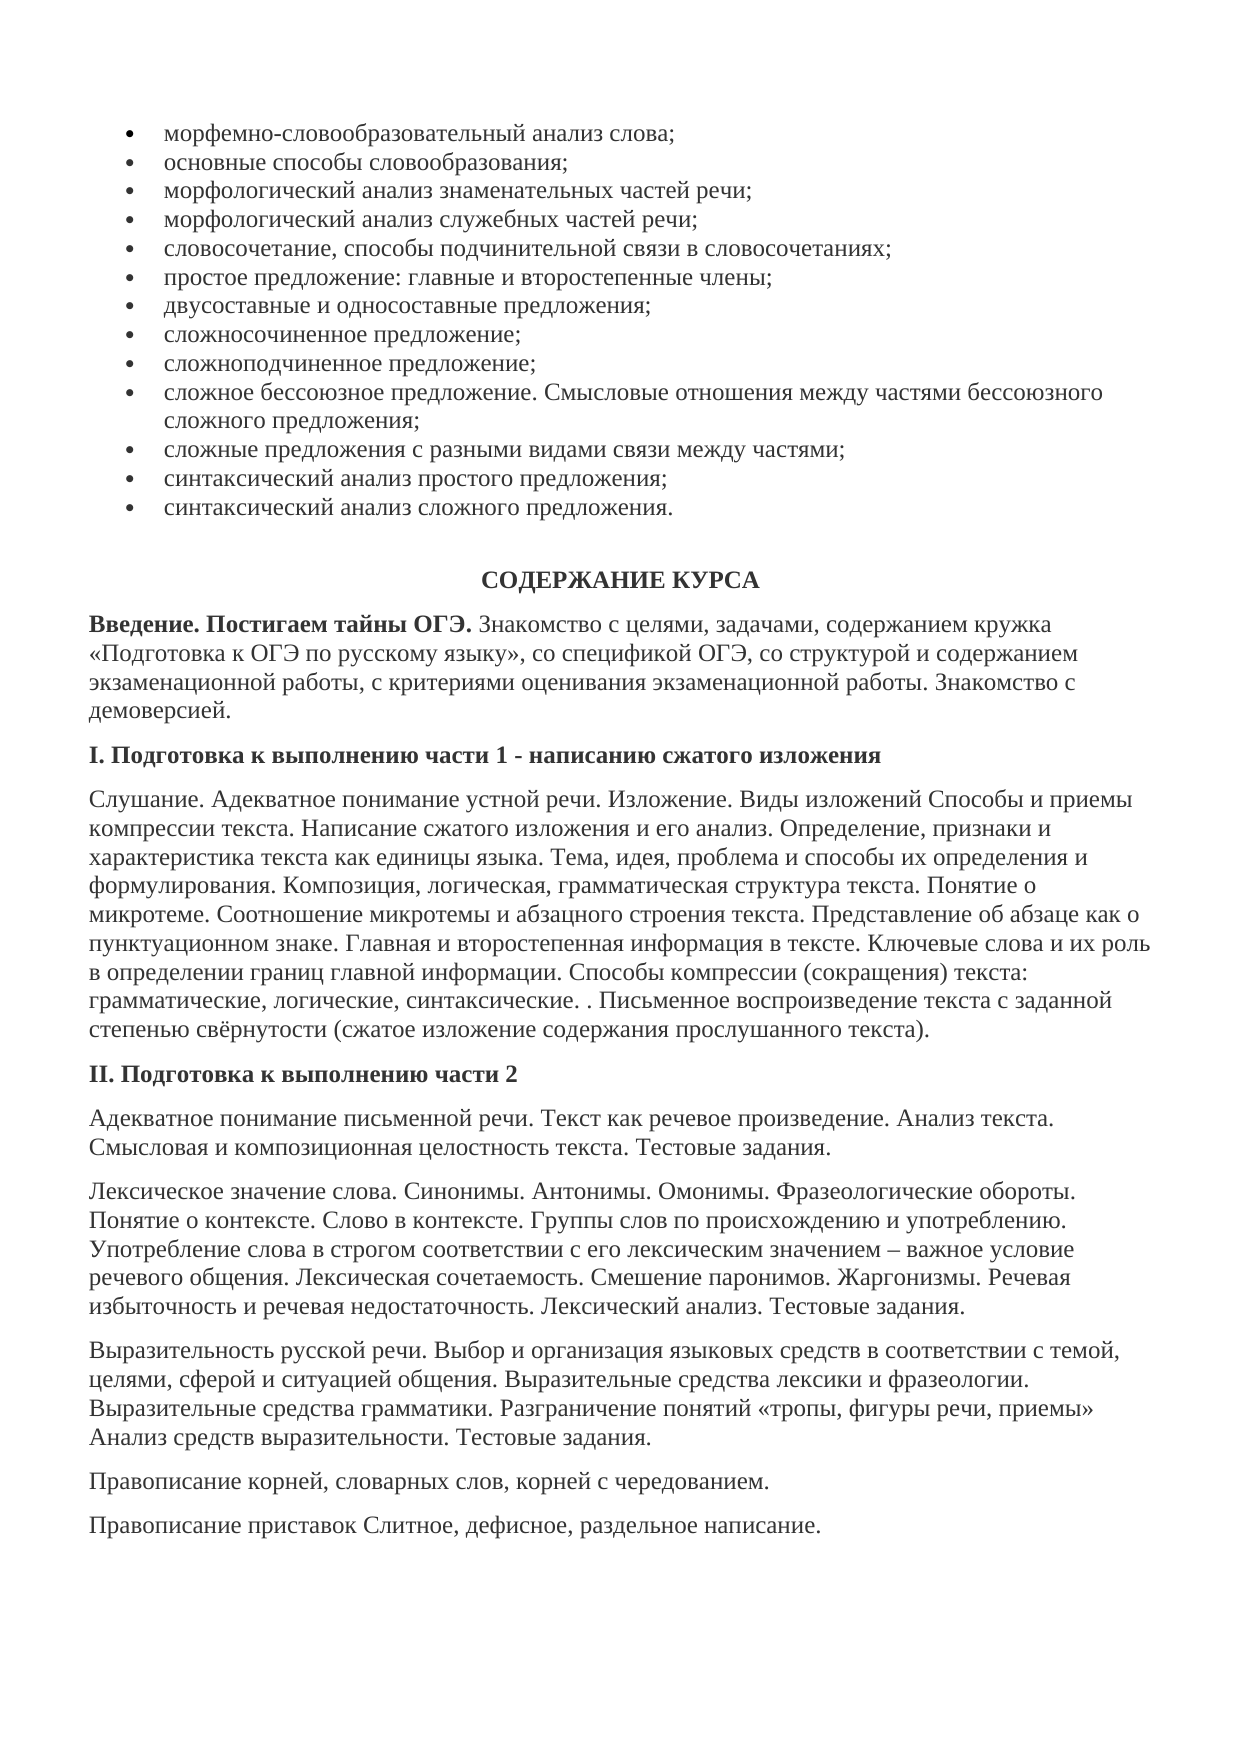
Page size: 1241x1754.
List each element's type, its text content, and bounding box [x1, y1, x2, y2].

text Правописание корней, словарных слов, корней с чередованием. [89, 1466, 1152, 1495]
list простое предложение: главные и второстепенные члены; [126, 262, 1152, 291]
list словосочетание, способы подчинительной связи в словосочетаниях; [126, 233, 1152, 262]
list синтаксический анализ простого предложения; [126, 463, 1152, 492]
list сложносочиненное предложение; [126, 319, 1152, 348]
text Выразительность русской речи. Выбор и организация языковых средств в соответствии с темой, целями, сферой и ситуацией общения. Выразительные средства лексики и фразеологии. Выразительные средства грамматики. Разграничение понятий «тропы, фигуры речи, приемы» Анализ средств выразительности. Тестовые задания. [89, 1336, 1152, 1451]
text I. Подготовка к выполнению части 1 - написанию сжатого изложения [89, 740, 1152, 769]
list морфологический анализ служебных частей речи; [126, 204, 1152, 233]
text Введение. Постигаем тайны ОГЭ. Знакомство с целями, задачами, содержанием кружка «Подготовка к ОГЭ по русскому языку», со спецификой ОГЭ, со структурой и содержанием экзаменационной работы, с критериями оценивания экзаменационной работы. Знакомство с демоверсией. [89, 609, 1152, 724]
list двусоставные и односоставные предложения; [126, 291, 1152, 319]
text Правописание приставок Слитное, дефисное, раздельное написание. [89, 1511, 1152, 1539]
list морфологический анализ знаменательных частей речи; [126, 176, 1152, 204]
list сложные предложения с разными видами связи между частями; [126, 434, 1152, 463]
list морфемно-словообразовательный анализ слова; [126, 118, 1152, 147]
list основные способы словообразования; [126, 147, 1152, 176]
text Лексическое значение слова. Синонимы. Антонимы. Омонимы. Фразеологические обороты. Понятие о контексте. Слово в контексте. Группы слов по происхождению и употреблению. Употребление слова в строгом соответствии с его лексическим значением – важное условие речевого общения. Лексическая сочетаемость. Смешение паронимов. Жаргонизмы. Речевая избыточность и речевая недостаточность. Лексический анализ. Тестовые задания. [89, 1176, 1152, 1320]
text Адекватное понимание письменной речи. Текст как речевое произведение. Анализ текста. Смысловая и композиционная целостность текста. Тестовые задания. [89, 1103, 1152, 1161]
list сложноподчиненное предложение; [126, 348, 1152, 377]
text Слушание. Адекватное понимание устной речи. Изложение. Виды изложений Способы и приемы компрессии текста. Написание сжатого изложения и его анализ. Определение, признаки и характеристика текста как единицы языка. Тема, идея, проблема и способы их определения и формулирования. Композиция, логическая, грамматическая структура текста. Понятие о микротеме. Соотношение микротемы и абзацного строения текста. Представление об абзаце как о пунктуационном знаке. Главная и второстепенная информация в тексте. Ключевые слова и их роль в определении границ главной информации. Способы компрессии (сокращения) текста: грамматические, логические, синтаксические. . Письменное воспроизведение текста с заданной степенью свёрнутости (сжатое изложение содержания прослушанного текста). [89, 784, 1152, 1043]
list синтаксический анализ сложного предложения. [126, 492, 1152, 521]
list сложное бессоюзное предложение. Смысловые отношения между частями бессоюзного сложного предложения; [126, 377, 1152, 434]
text II. Подготовка к выполнению части 2 [89, 1059, 1152, 1087]
text СОДЕРЖАНИЕ КУРСА [89, 565, 1152, 594]
